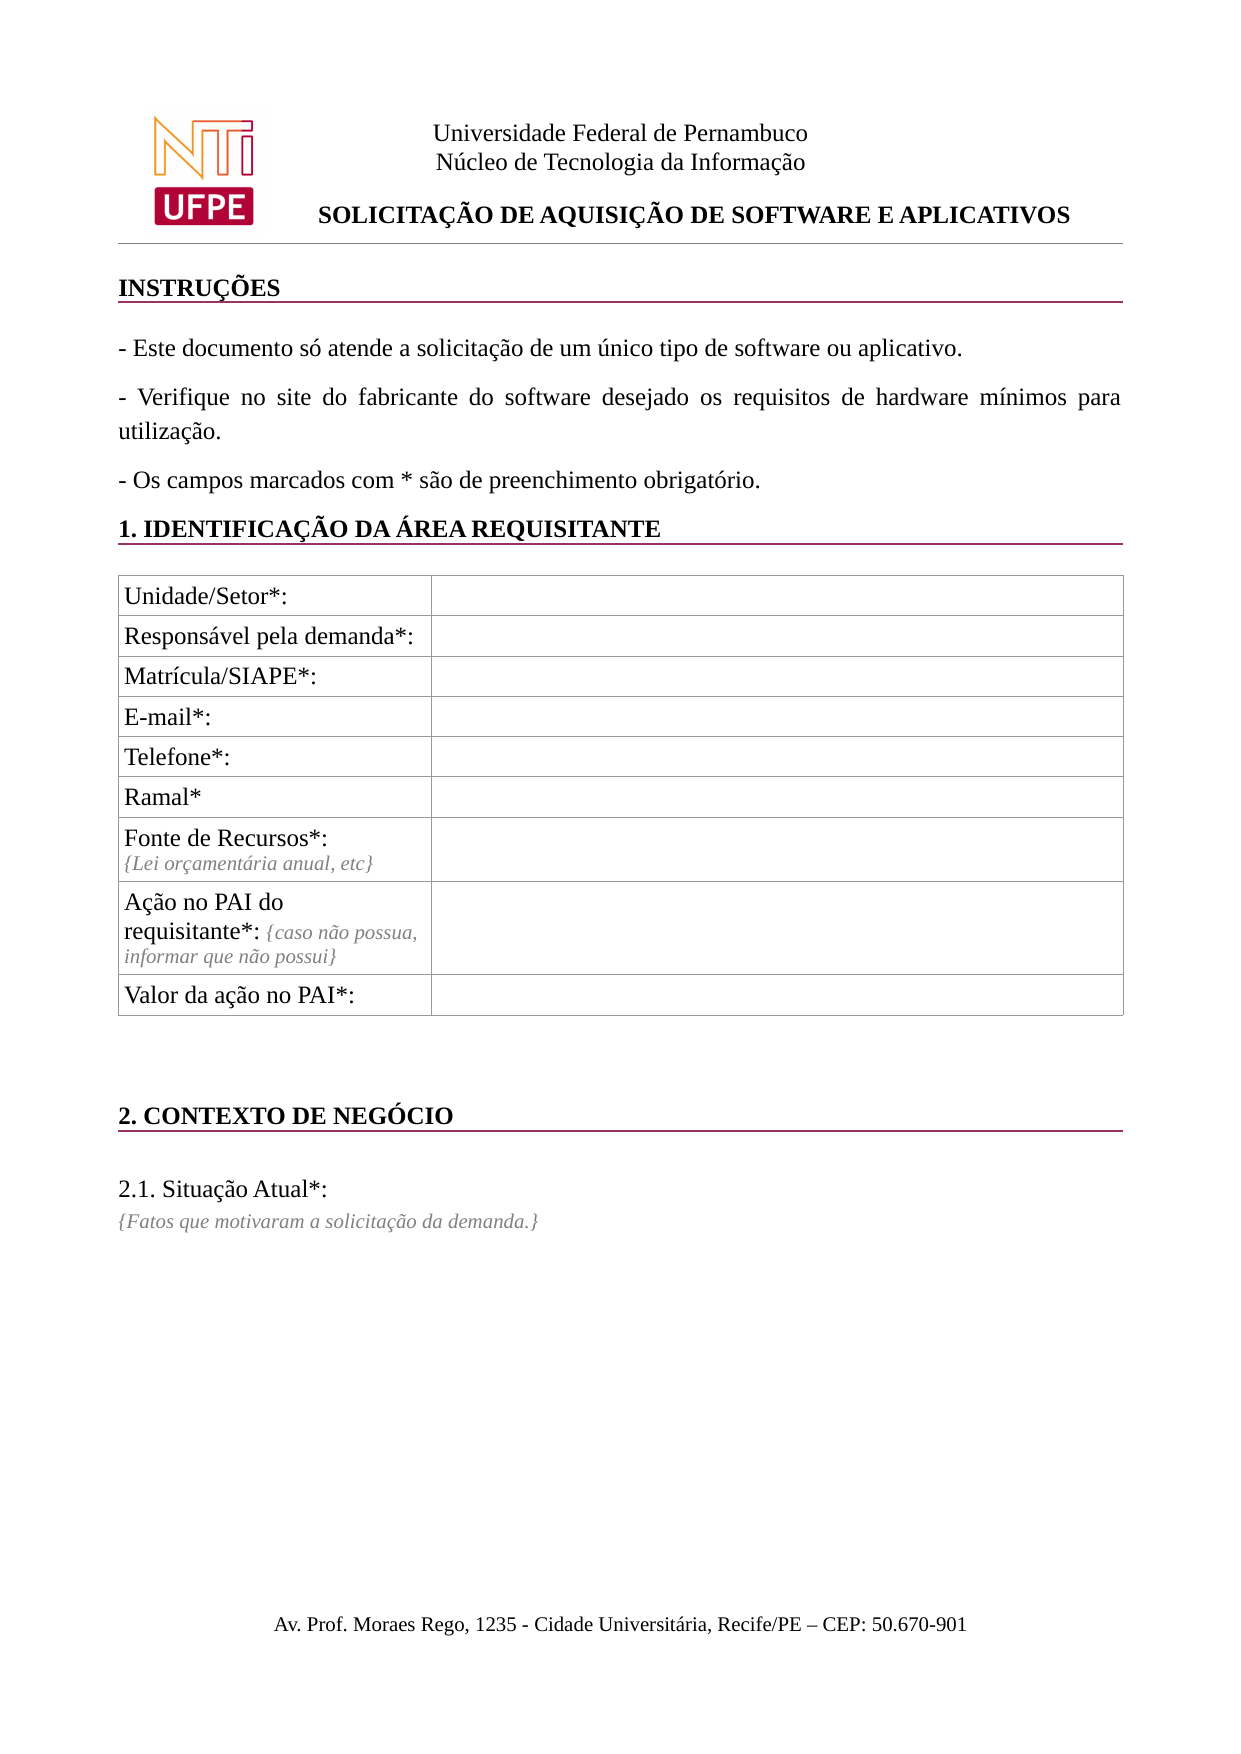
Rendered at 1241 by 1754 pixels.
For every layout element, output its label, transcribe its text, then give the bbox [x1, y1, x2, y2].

table_cell Ação no PAI do requisitante*: {caso não possua, informar que não possui} [119, 882, 431, 974]
table_cell [432, 975, 1123, 1014]
table_cell Valor da ação no PAI*: [119, 975, 431, 1014]
text - Os campos marcados com * são de preenchimento obrigatório. [118, 466, 1123, 494]
table_cell [432, 777, 1123, 817]
table_cell Ramal* [119, 777, 431, 817]
subtitle 2.1. Situação Atual*: [118, 1174, 1123, 1202]
table_cell Fonte de Recursos*: {Lei orçamentária anual, etc} [119, 818, 431, 881]
table_header [432, 576, 1123, 615]
text - Verifique no site do fabricante do software desejado os requisitos de hardware mínimos para utilização. [118, 382, 1123, 445]
text {Fatos que motivaram a solicitação da demanda.} [118, 1209, 1123, 1233]
text 1. IDENTIFICAÇÃO DA ÁREA REQUISITANTE [118, 514, 1123, 543]
text 2. CONTEXTO DE NEGÓCIO [118, 1101, 1123, 1130]
text - Este documento só atende a solicitação de um único tipo de software ou aplicativo. [118, 333, 1123, 362]
table_cell [432, 697, 1123, 736]
table_cell [432, 737, 1123, 776]
picture [143, 104, 267, 235]
table_cell E-mail*: [119, 697, 431, 736]
table_cell Matrícula/SIAPE*: [119, 657, 431, 696]
text INSTRUÇÕES [118, 273, 1123, 301]
table_cell [432, 882, 1123, 974]
table_cell [432, 616, 1123, 656]
table_header Unidade/Setor*: [119, 576, 431, 615]
table_cell Telefone*: [119, 737, 431, 776]
table_cell [432, 657, 1123, 696]
table_cell [432, 818, 1123, 881]
table_cell Responsável pela demanda*: [119, 616, 431, 656]
